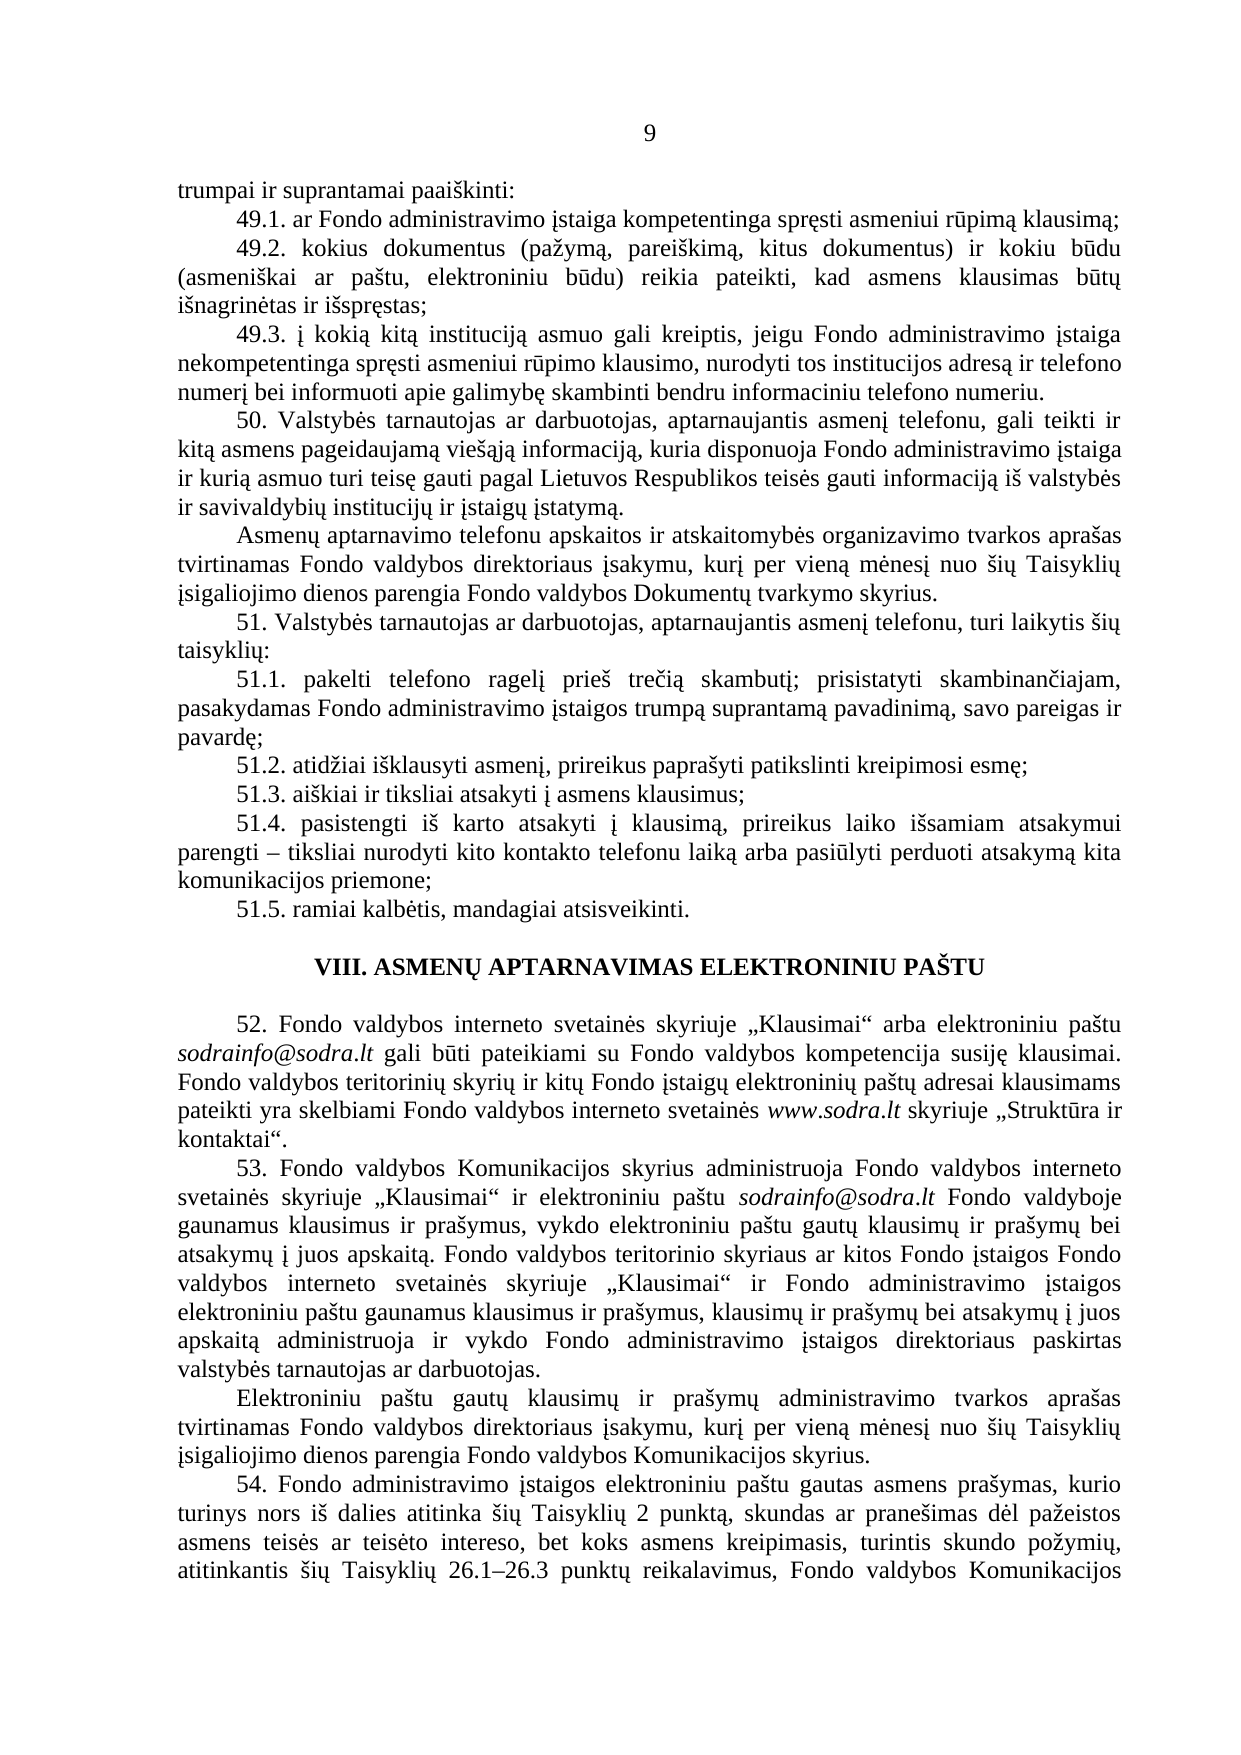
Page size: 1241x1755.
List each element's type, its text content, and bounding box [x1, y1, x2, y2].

text trumpai ir suprantamai paaiškinti: [177, 176, 1122, 204]
text 49.2. kokius dokumentus (pažymą, pareiškimą, kitus dokumentus) ir kokiu būdu (asmeniškai ar paštu, elektroniniu būdu) reikia pateikti, kad asmens klausimas būtų išnagrinėtas ir išspręstas; [177, 233, 1122, 319]
text 49.1. ar Fondo administravimo įstaiga kompetentinga spręsti asmeniui rūpimą klausimą; [177, 204, 1122, 233]
text 51.4. pasistengti iš karto atsakyti į klausimą, prireikus laiko išsamiam atsakymui parengti – tiksliai nurodyti kito kontakto telefonu laiką arba pasiūlyti perduoti atsakymą kita komunikacijos priemone; [177, 808, 1122, 894]
text VIII. ASMENŲ APTARNAVIMAS ELEKTRONINIU PAŠTU [177, 952, 1122, 981]
text Asmenų aptarnavimo telefonu apskaitos ir atskaitomybės organizavimo tvarkos aprašas tvirtinamas Fondo valdybos direktoriaus įsakymu, kurį per vieną mėnesį nuo šių Taisyklių įsigaliojimo dienos parengia Fondo valdybos Dokumentų tvarkymo skyrius. [177, 521, 1122, 607]
text 50. Valstybės tarnautojas ar darbuotojas, aptarnaujantis asmenį telefonu, gali teikti ir kitą asmens pageidaujamą viešąją informaciją, kuria disponuoja Fondo administravimo įstaiga ir kurią asmuo turi teisę gauti pagal Lietuvos Respublikos teisės gauti informaciją iš valstybės ir savivaldybių institucijų ir įstaigų įstatymą. [177, 406, 1122, 521]
text 54. Fondo administravimo įstaigos elektroniniu paštu gautas asmens prašymas, kurio turinys nors iš dalies atitinka šių Taisyklių 2 punktą, skundas ar pranešimas dėl pažeistos asmens teisės ar teisėto intereso, bet koks asmens kreipimasis, turintis skundo požymių, atitinkantis šių Taisyklių 26.1–26.3 punktų reikalavimus, Fondo valdybos Komunikacijos [177, 1469, 1122, 1584]
text 51.3. aiškiai ir tiksliai atsakyti į asmens klausimus; [177, 779, 1122, 808]
text 51.1. pakelti telefono ragelį prieš trečią skambutį; prisistatyti skambinančiajam, pasakydamas Fondo administravimo įstaigos trumpą suprantamą pavadinimą, savo pareigas ir pavardę; [177, 664, 1122, 751]
text 51. Valstybės tarnautojas ar darbuotojas, aptarnaujantis asmenį telefonu, turi laikytis šių taisyklių: [177, 607, 1122, 664]
text 49.3. į kokią kitą instituciją asmuo gali kreiptis, jeigu Fondo administravimo įstaiga nekompetentinga spręsti asmeniui rūpimo klausimo, nurodyti tos institucijos adresą ir telefono numerį bei informuoti apie galimybę skambinti bendru informaciniu telefono numeriu. [177, 319, 1122, 406]
text 51.2. atidžiai išklausyti asmenį, prireikus paprašyti patikslinti kreipimosi esmę; [177, 751, 1122, 779]
text 52. Fondo valdybos interneto svetainės skyriuje „Klausimai“ arba elektroniniu paštu sodrainfo@sodra.lt gali būti pateikiami su Fondo valdybos kompetencija susiję klausimai. Fondo valdybos teritorinių skyrių ir kitų Fondo įstaigų elektroninių paštų adresai klausimams pateikti yra skelbiami Fondo valdybos interneto svetainės www.sodra.lt skyriuje „Struktūra ir kontaktai“. [177, 1009, 1122, 1153]
text 51.5. ramiai kalbėtis, mandagiai atsisveikinti. [177, 894, 1122, 923]
text Elektroniniu paštu gautų klausimų ir prašymų administravimo tvarkos aprašas tvirtinamas Fondo valdybos direktoriaus įsakymu, kurį per vieną mėnesį nuo šių Taisyklių įsigaliojimo dienos parengia Fondo valdybos Komunikacijos skyrius. [177, 1383, 1122, 1469]
text 53. Fondo valdybos Komunikacijos skyrius administruoja Fondo valdybos interneto svetainės skyriuje „Klausimai“ ir elektroniniu paštu sodrainfo@sodra.lt Fondo valdyboje gaunamus klausimus ir prašymus, vykdo elektroniniu paštu gautų klausimų ir prašymų bei atsakymų į juos apskaitą. Fondo valdybos teritorinio skyriaus ar kitos Fondo įstaigos Fondo valdybos interneto svetainės skyriuje „Klausimai“ ir Fondo administravimo įstaigos elektroniniu paštu gaunamus klausimus ir prašymus, klausimų ir prašymų bei atsakymų į juos apskaitą administruoja ir vykdo Fondo administravimo įstaigos direktoriaus paskirtas valstybės tarnautojas ar darbuotojas. [177, 1153, 1122, 1383]
